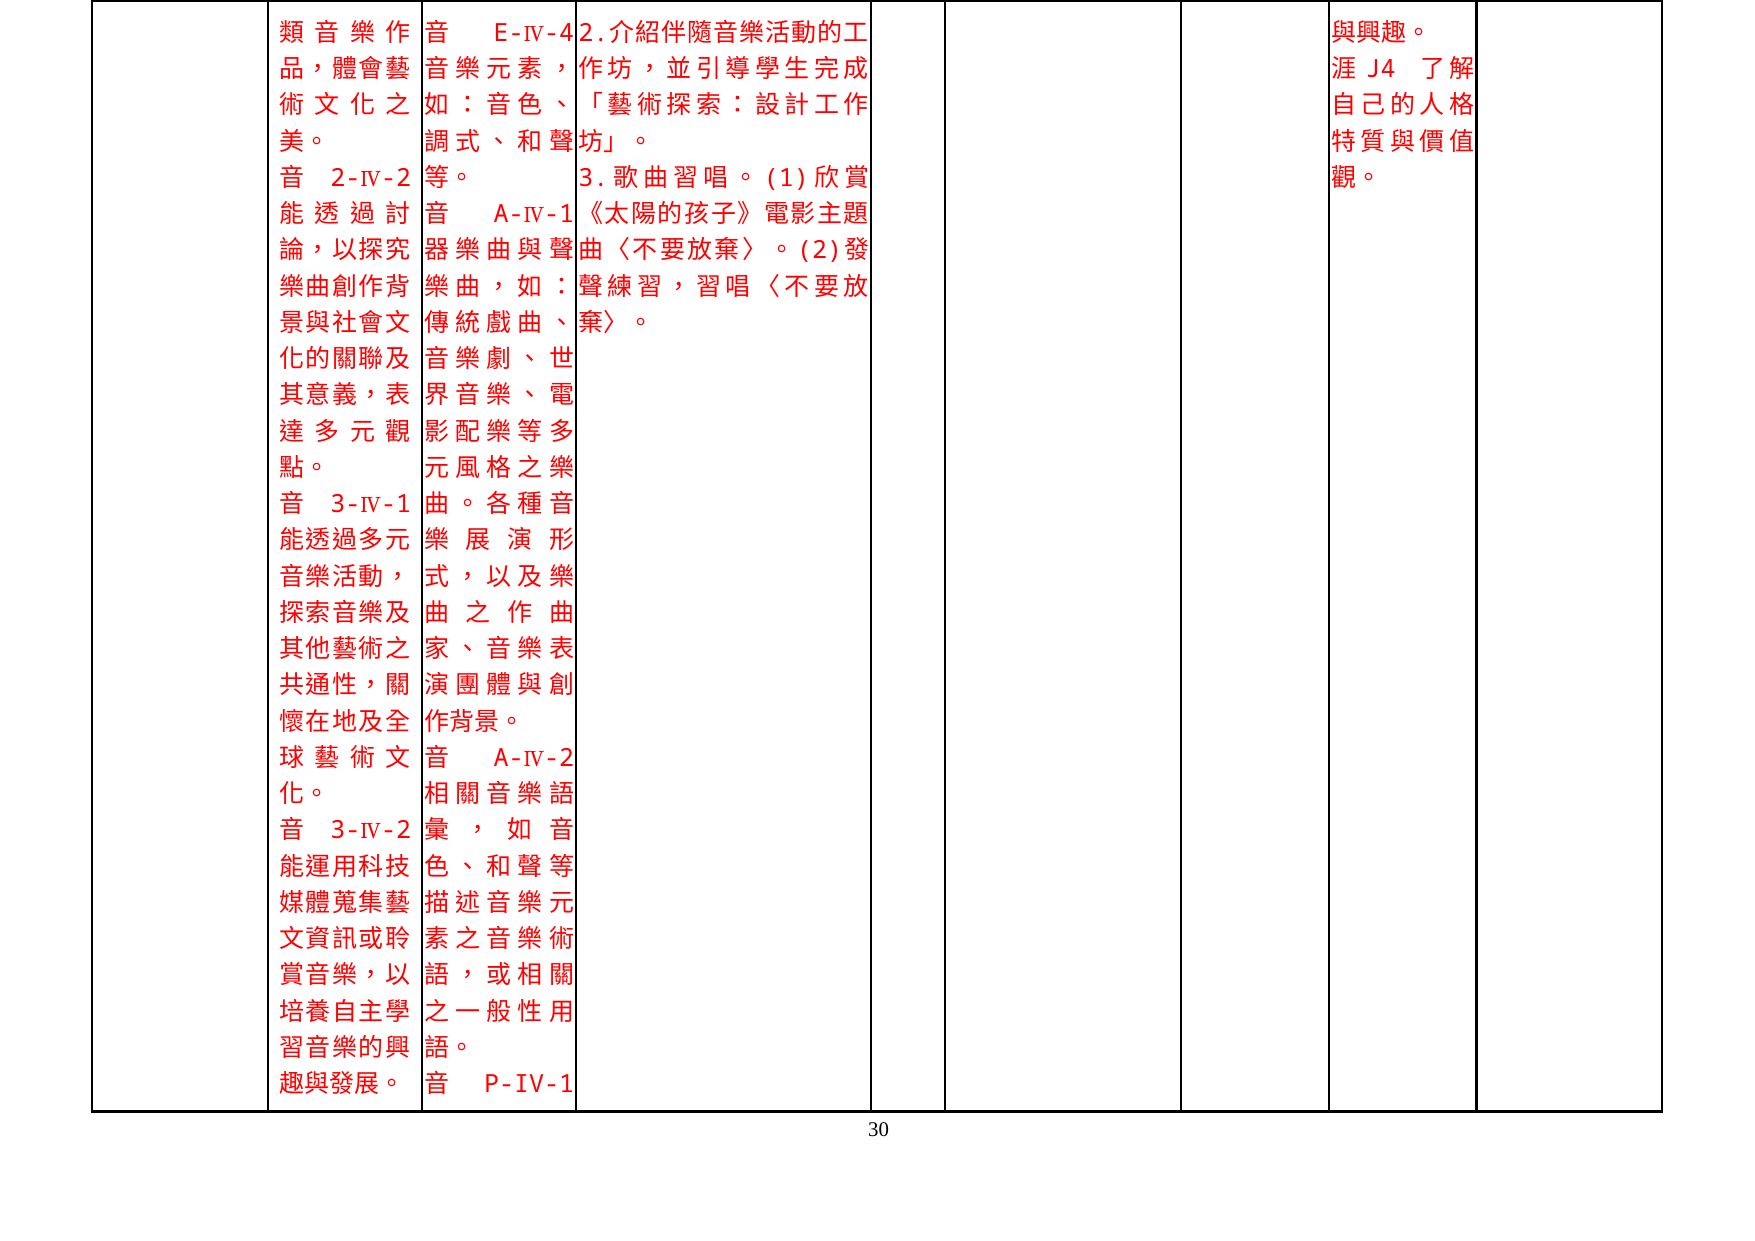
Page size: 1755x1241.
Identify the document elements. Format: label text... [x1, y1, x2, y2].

table_cell [1182, 2, 1328, 1110]
table_cell [872, 2, 944, 1110]
table_cell 與興趣。 涯J4 了解自己的人格特質與價值觀。 [1330, 2, 1475, 1110]
table_cell [1478, 2, 1661, 1110]
table_cell 音E-Ⅳ-4 音樂元素，如：音色、調式、和聲等。 音A-Ⅳ-1 器樂曲與聲樂曲，如：傳統戲曲、音樂劇、世界音樂、電影配樂等多元風格之樂曲。各種音樂展演形式，以及樂曲之作曲家、音樂表演團體與創作背景。 音A-Ⅳ-2 相關音樂語彙，如音色、和聲等描述音樂元素之音樂術語，或相關之一般性用語。 音P-IV-1 [423, 2, 575, 1110]
table_cell [93, 2, 267, 1110]
table_cell [946, 2, 1180, 1110]
table_cell 2.介紹伴隨音樂活動的工作坊，並引導學生完成「藝術探索：設計工作坊」。 3.歌曲習唱。(1)欣賞《太陽的孩子》電影主題曲〈不要放棄〉。(2)發聲練習，習唱〈不要放棄〉。 [577, 2, 870, 1110]
table_cell 類音樂作品，體會藝術文化之美。 音2-Ⅳ-2 能透過討論，以探究樂曲創作背景與社會文化的關聯及其意義，表達多元觀點。 音3-Ⅳ-1 能透過多元音樂活動，探索音樂及其他藝術之共通性，關懷在地及全球藝術文化。 音3-Ⅳ-2 能運用科技媒體蒐集藝文資訊或聆賞音樂，以培養自主學習音樂的興趣與發展。 [269, 2, 421, 1110]
